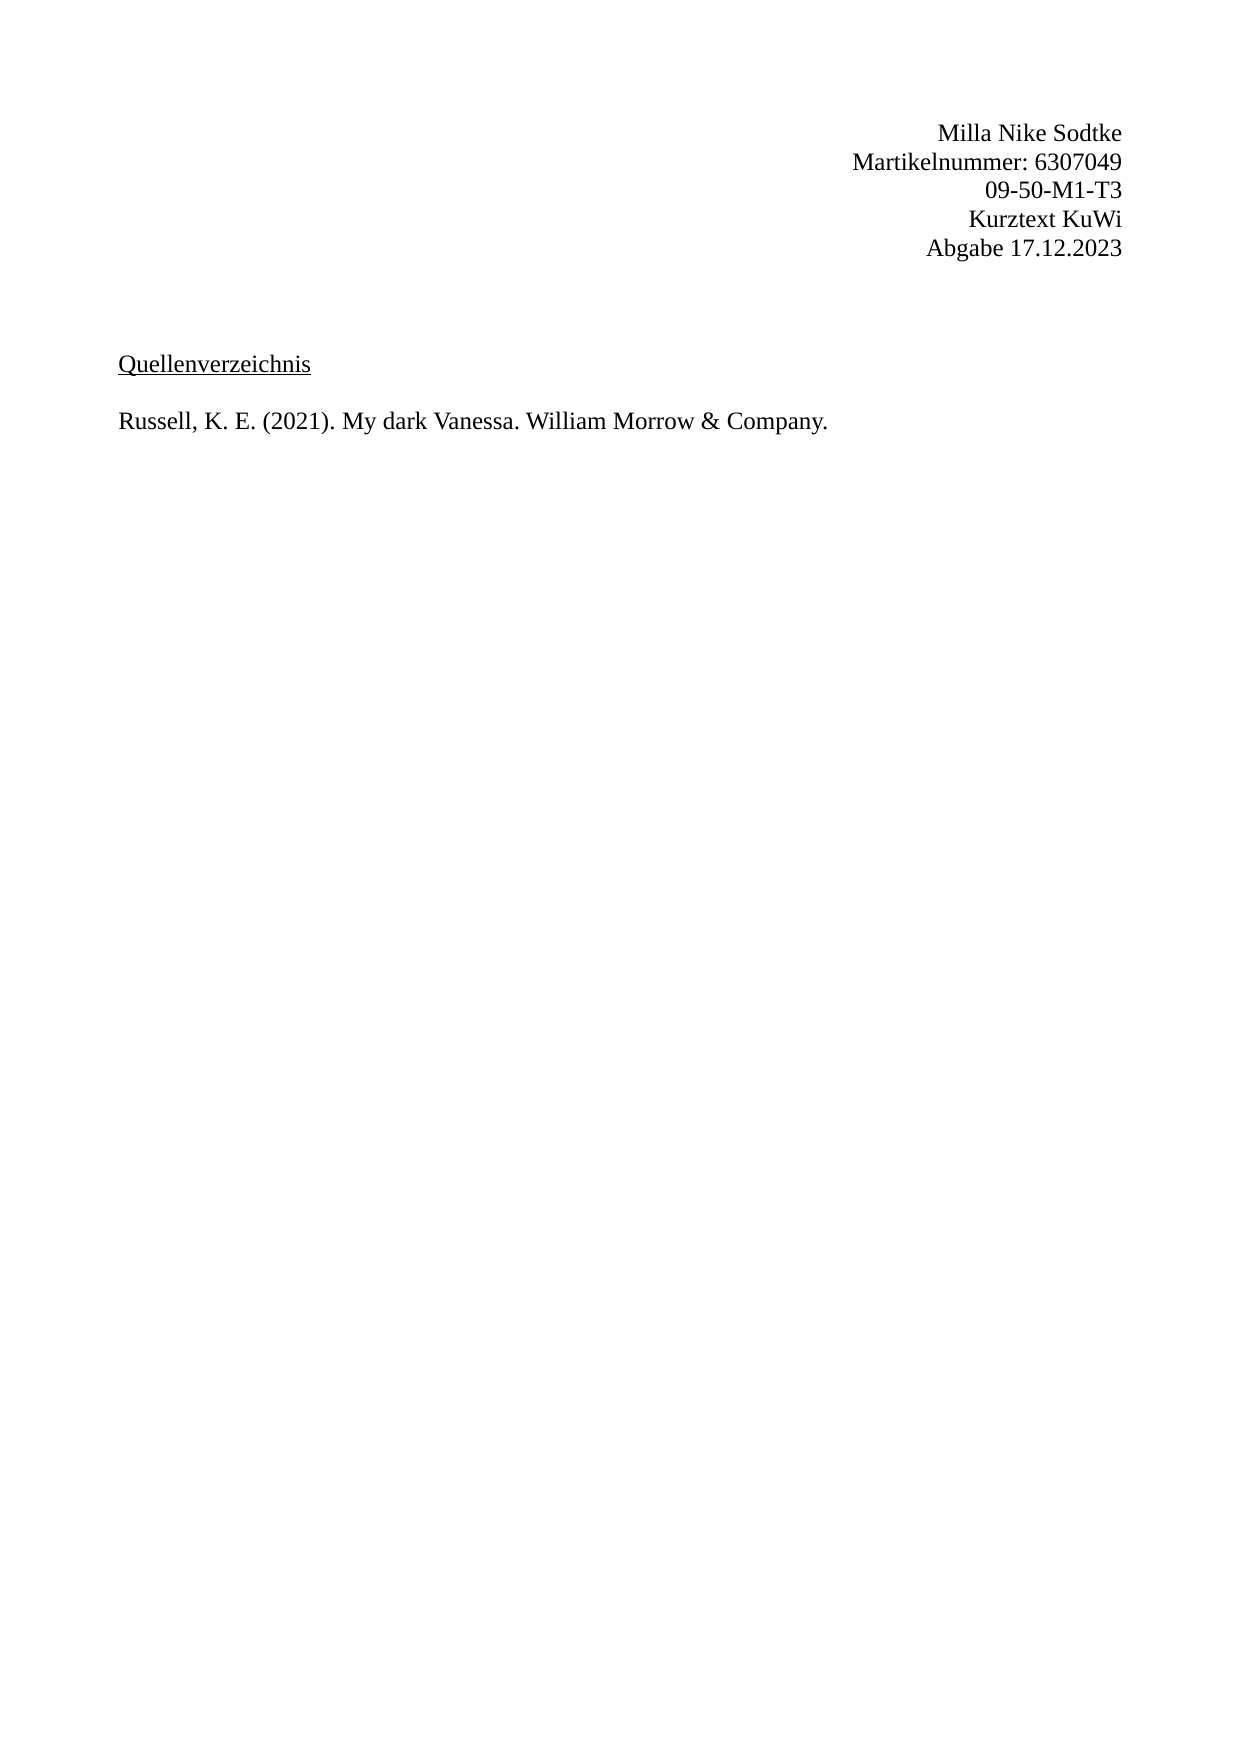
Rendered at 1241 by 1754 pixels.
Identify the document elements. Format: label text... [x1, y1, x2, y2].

text Quellenverzeichnis [118, 349, 1122, 378]
text Russell, K. E. (2021). My dark Vanessa. William Morrow & Company. [118, 406, 1122, 435]
